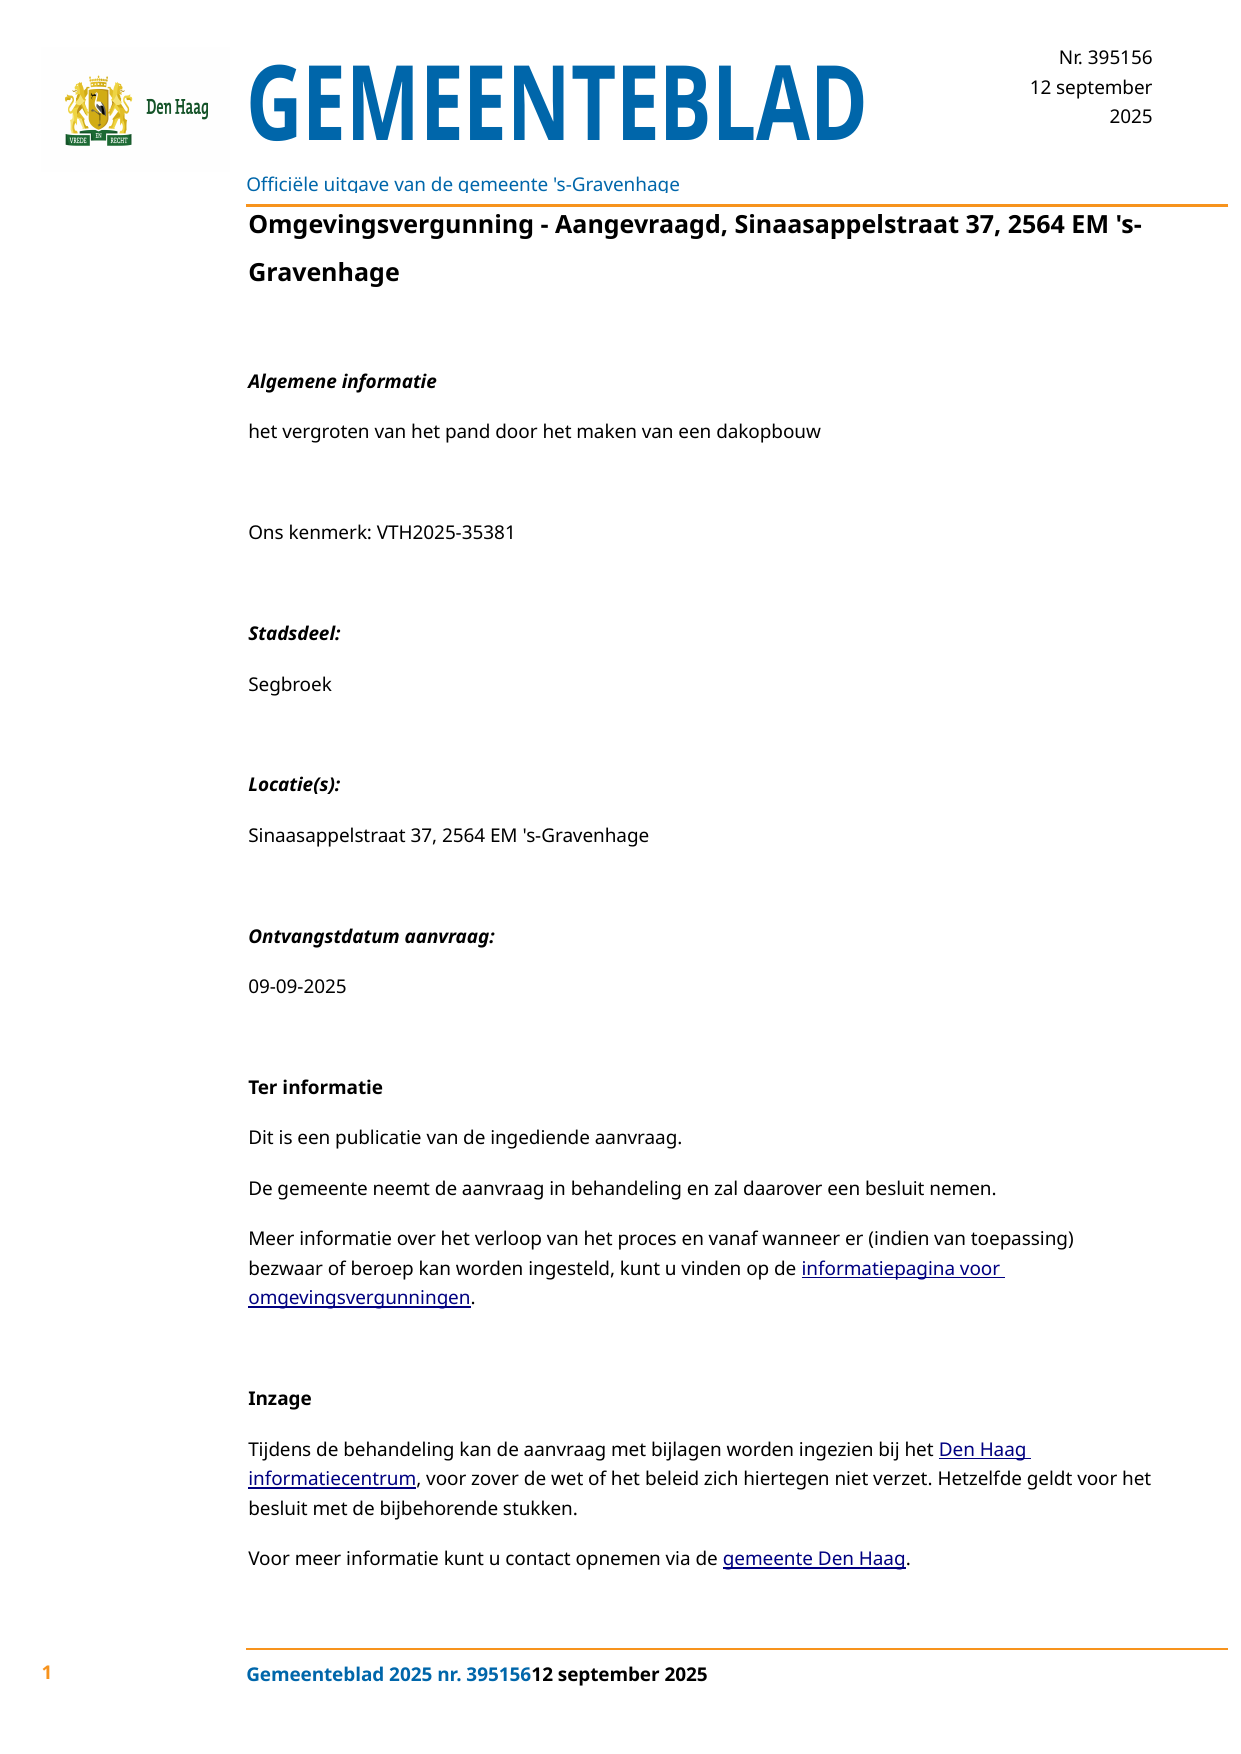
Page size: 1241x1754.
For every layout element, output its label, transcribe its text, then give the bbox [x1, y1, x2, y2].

text Locatie(s): [248, 772, 1152, 797]
text het vergroten van het pand door het maken van een dakopbouw [248, 419, 1152, 444]
text Dit is een publicatie van de ingediende aanvraag. [248, 1124, 1152, 1150]
text Omgevingsvergunning - Aangevraagd, Sinaasappelstraat 37, 2564 EM 's-Gravenhage [248, 207, 1152, 288]
text Segbroek [248, 671, 1152, 697]
text Inzage [248, 1385, 1152, 1411]
text Ons kenmerk: VTH2025-35381 [248, 519, 1152, 545]
text Algemene informatie [248, 368, 1152, 394]
text Ter informatie [248, 1074, 1152, 1100]
text 09-09-2025 [248, 973, 1152, 999]
text Tijdens de behandeling kan de aanvraag met bijlagen worden ingezien bij het Den Haag informatiecentrum, voor zover de wet of het beleid zich hiertegen niet verzet. Hetzelfde geldt voor het besluit met de bijbehorende stukken. [248, 1436, 1152, 1521]
text Meer informatie over het verloop van het proces en vanaf wanneer er (indien van toepassing) bezwaar of beroep kan worden ingesteld, kunt u vinden op de informatiepagina voor omgevingsvergunningen. [248, 1225, 1152, 1310]
text Voor meer informatie kunt u contact opnemen via de gemeente Den Haag. [248, 1545, 1152, 1571]
text Sinaasappelstraat 37, 2564 EM 's-Gravenhage [248, 822, 1152, 848]
text Ontvangstdatum aanvraag: [248, 923, 1152, 949]
text De gemeente neemt de aanvraag in behandeling en zal daarover een besluit nemen. [248, 1175, 1152, 1201]
text Stadsdeel: [248, 620, 1152, 646]
picture [41, 47, 231, 172]
